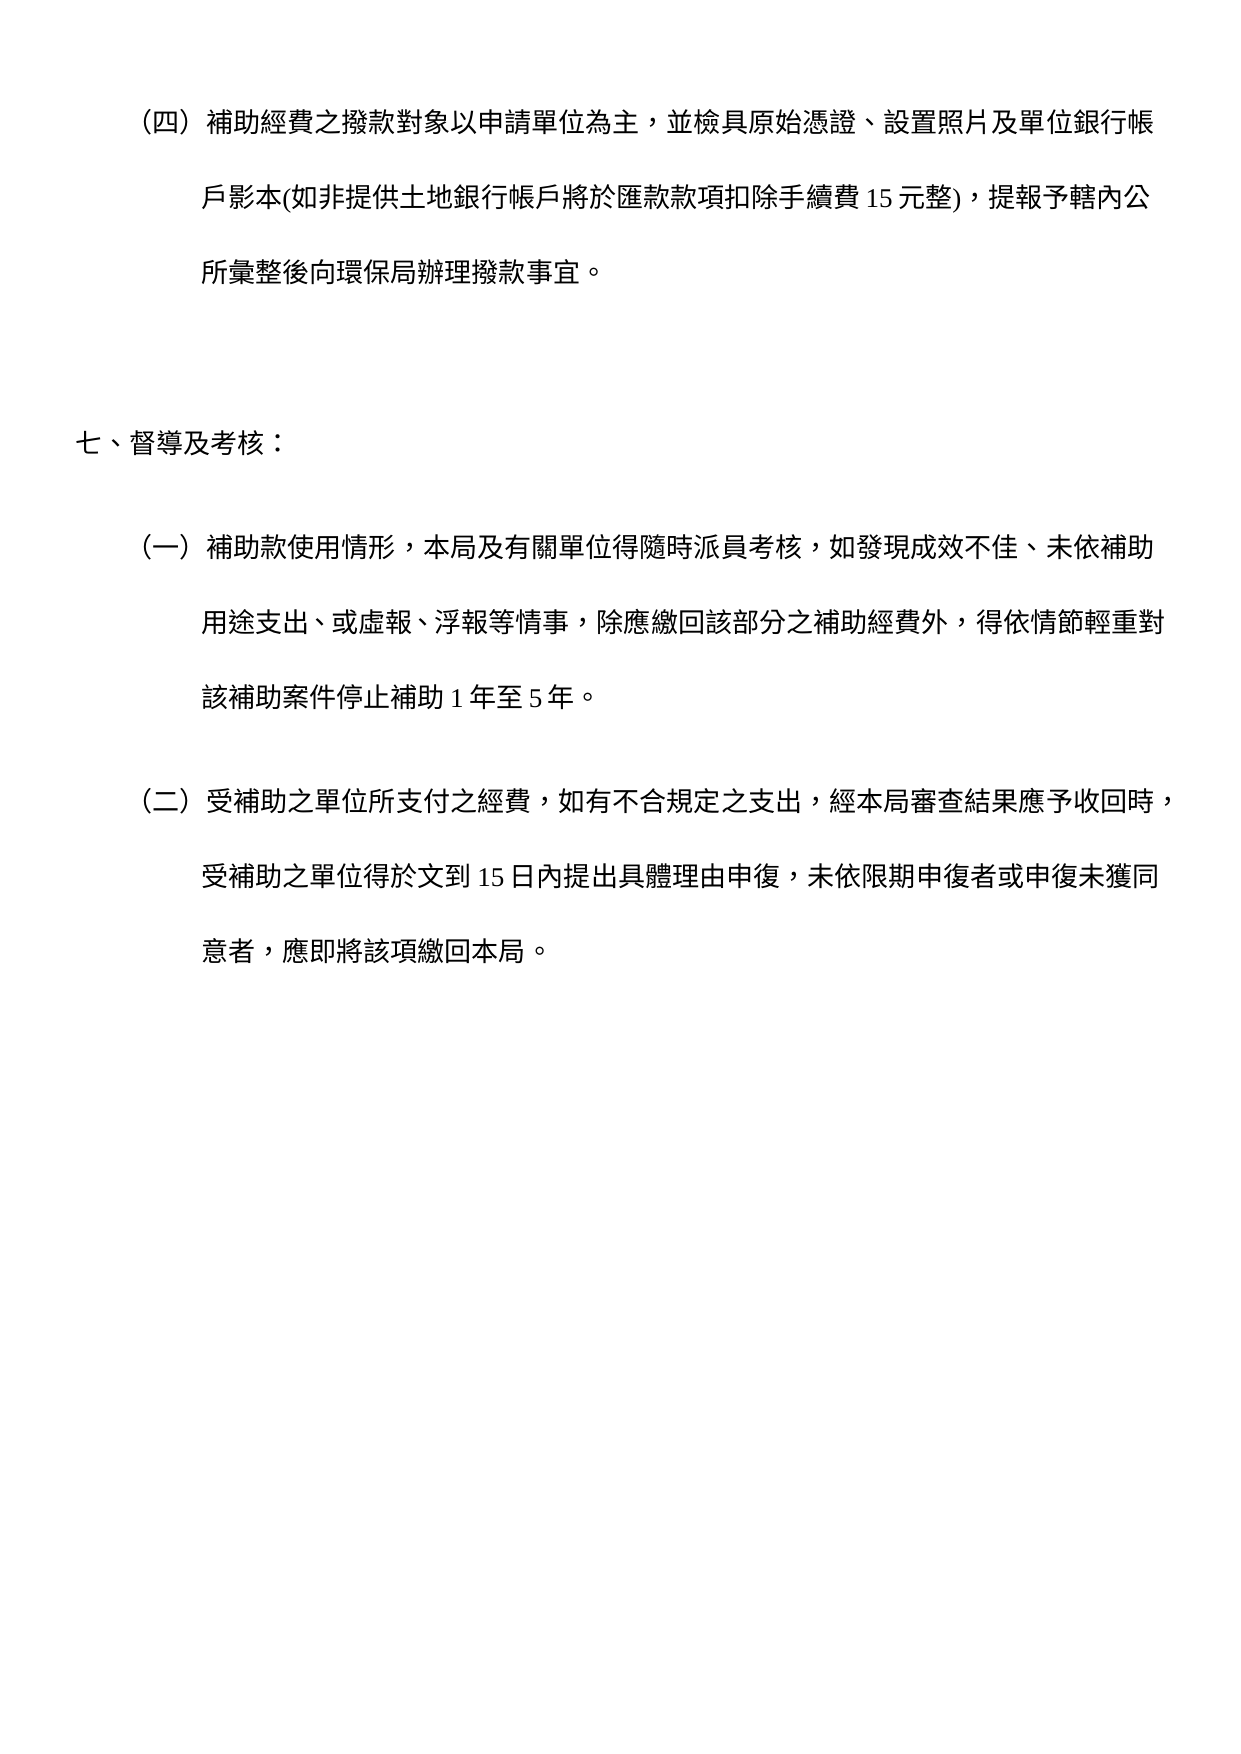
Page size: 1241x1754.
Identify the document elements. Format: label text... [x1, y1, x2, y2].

text （一）補助款使用情形，本局及有關單位得隨時派員考核，如發現成效不佳、未依補助用途支出、或虛報、浮報等情事，除應繳回該部分之補助經費外，得依情節輕重對該補助案件停止補助1年至5年。 [125, 508, 1165, 733]
text 七、督導及考核： [75, 404, 1165, 479]
text （四）補助經費之撥款對象以申請單位為主，並檢具原始憑證、設置照片及單位銀行帳戶影本(如非提供土地銀行帳戶將於匯款款項扣除手續費15元整)，提報予轄內公所彙整後向環保局辦理撥款事宜。 [125, 83, 1165, 308]
text （二）受補助之單位所支付之經費，如有不合規定之支出，經本局審查結果應予收回時，受補助之單位得於文到15日內提出具體理由申復，未依限期申復者或申復未獲同意者，應即將該項繳回本局。 [125, 762, 1165, 987]
